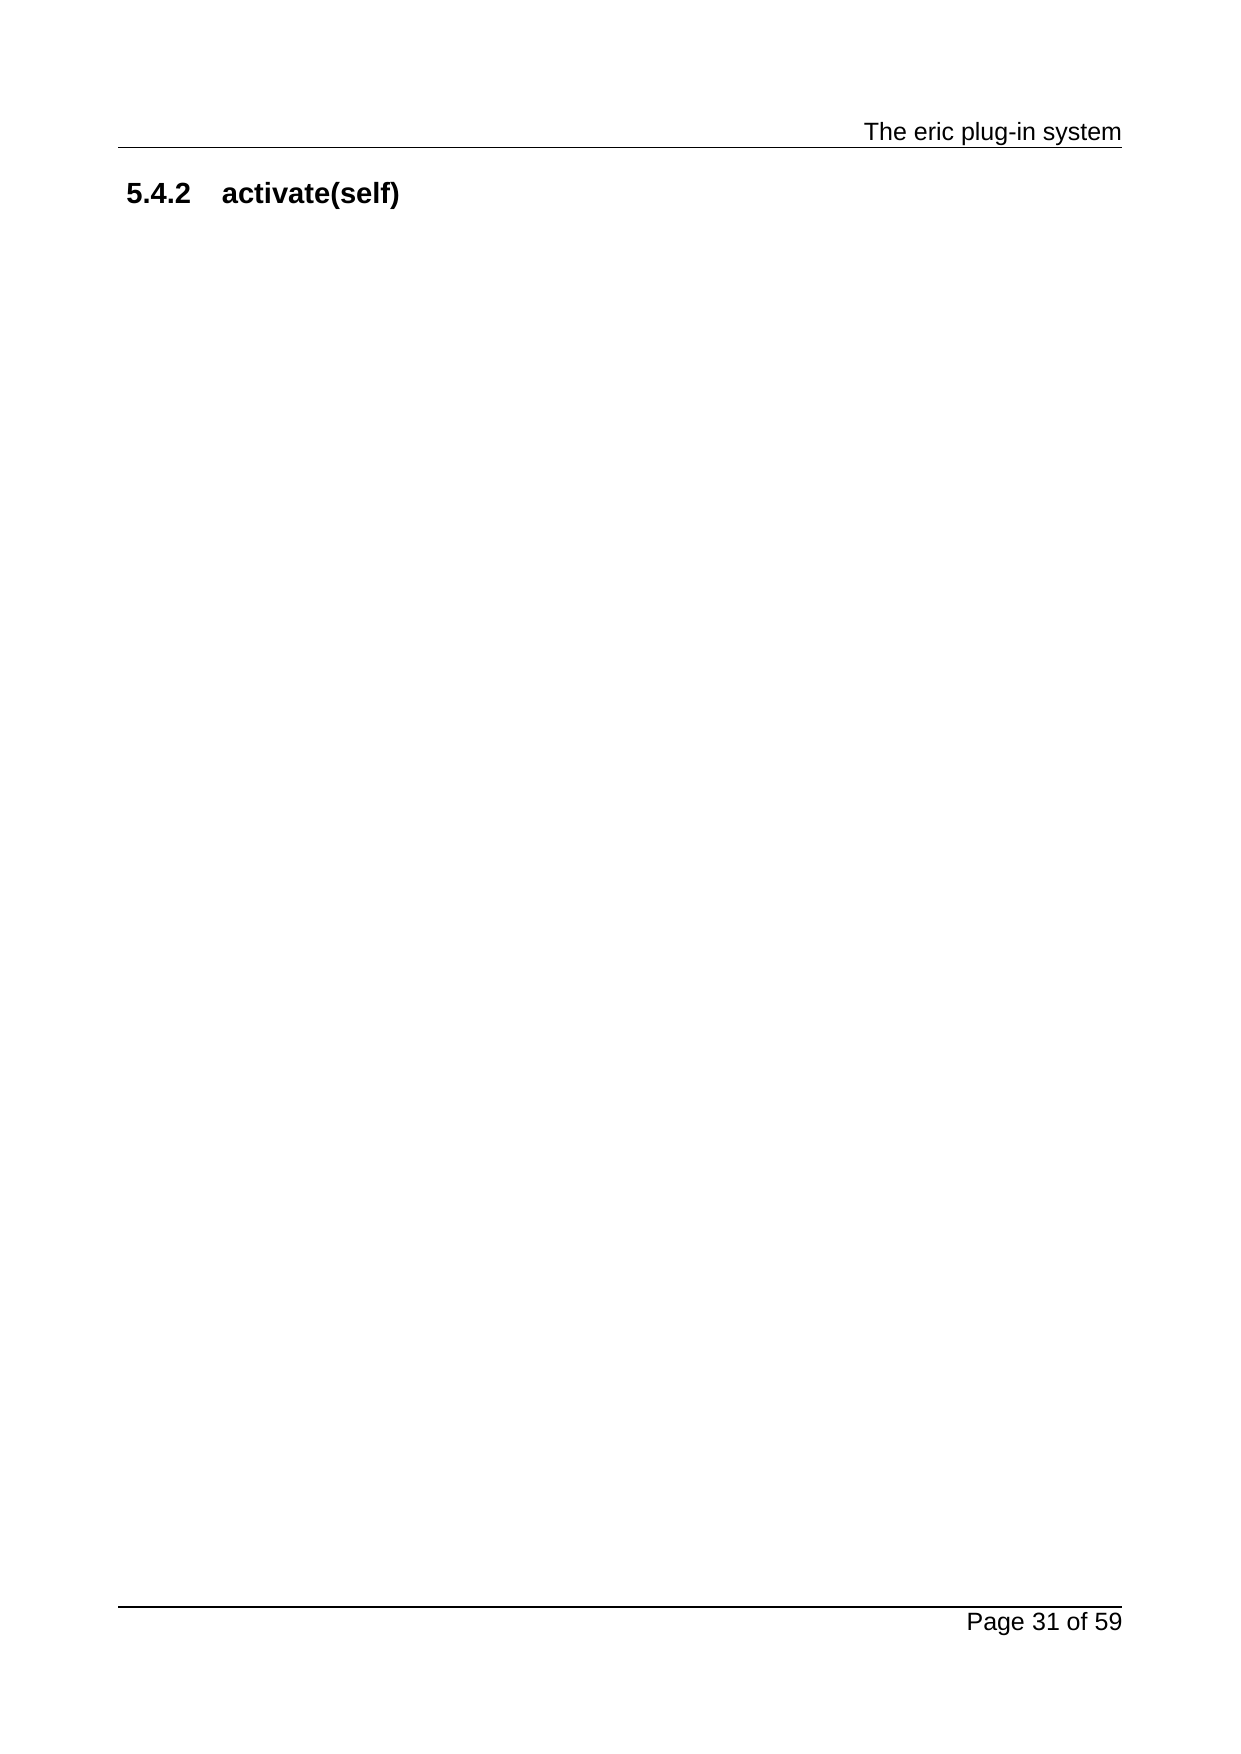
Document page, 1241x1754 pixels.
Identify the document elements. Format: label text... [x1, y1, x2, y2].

subtitle activate(self) [118, 177, 1122, 210]
